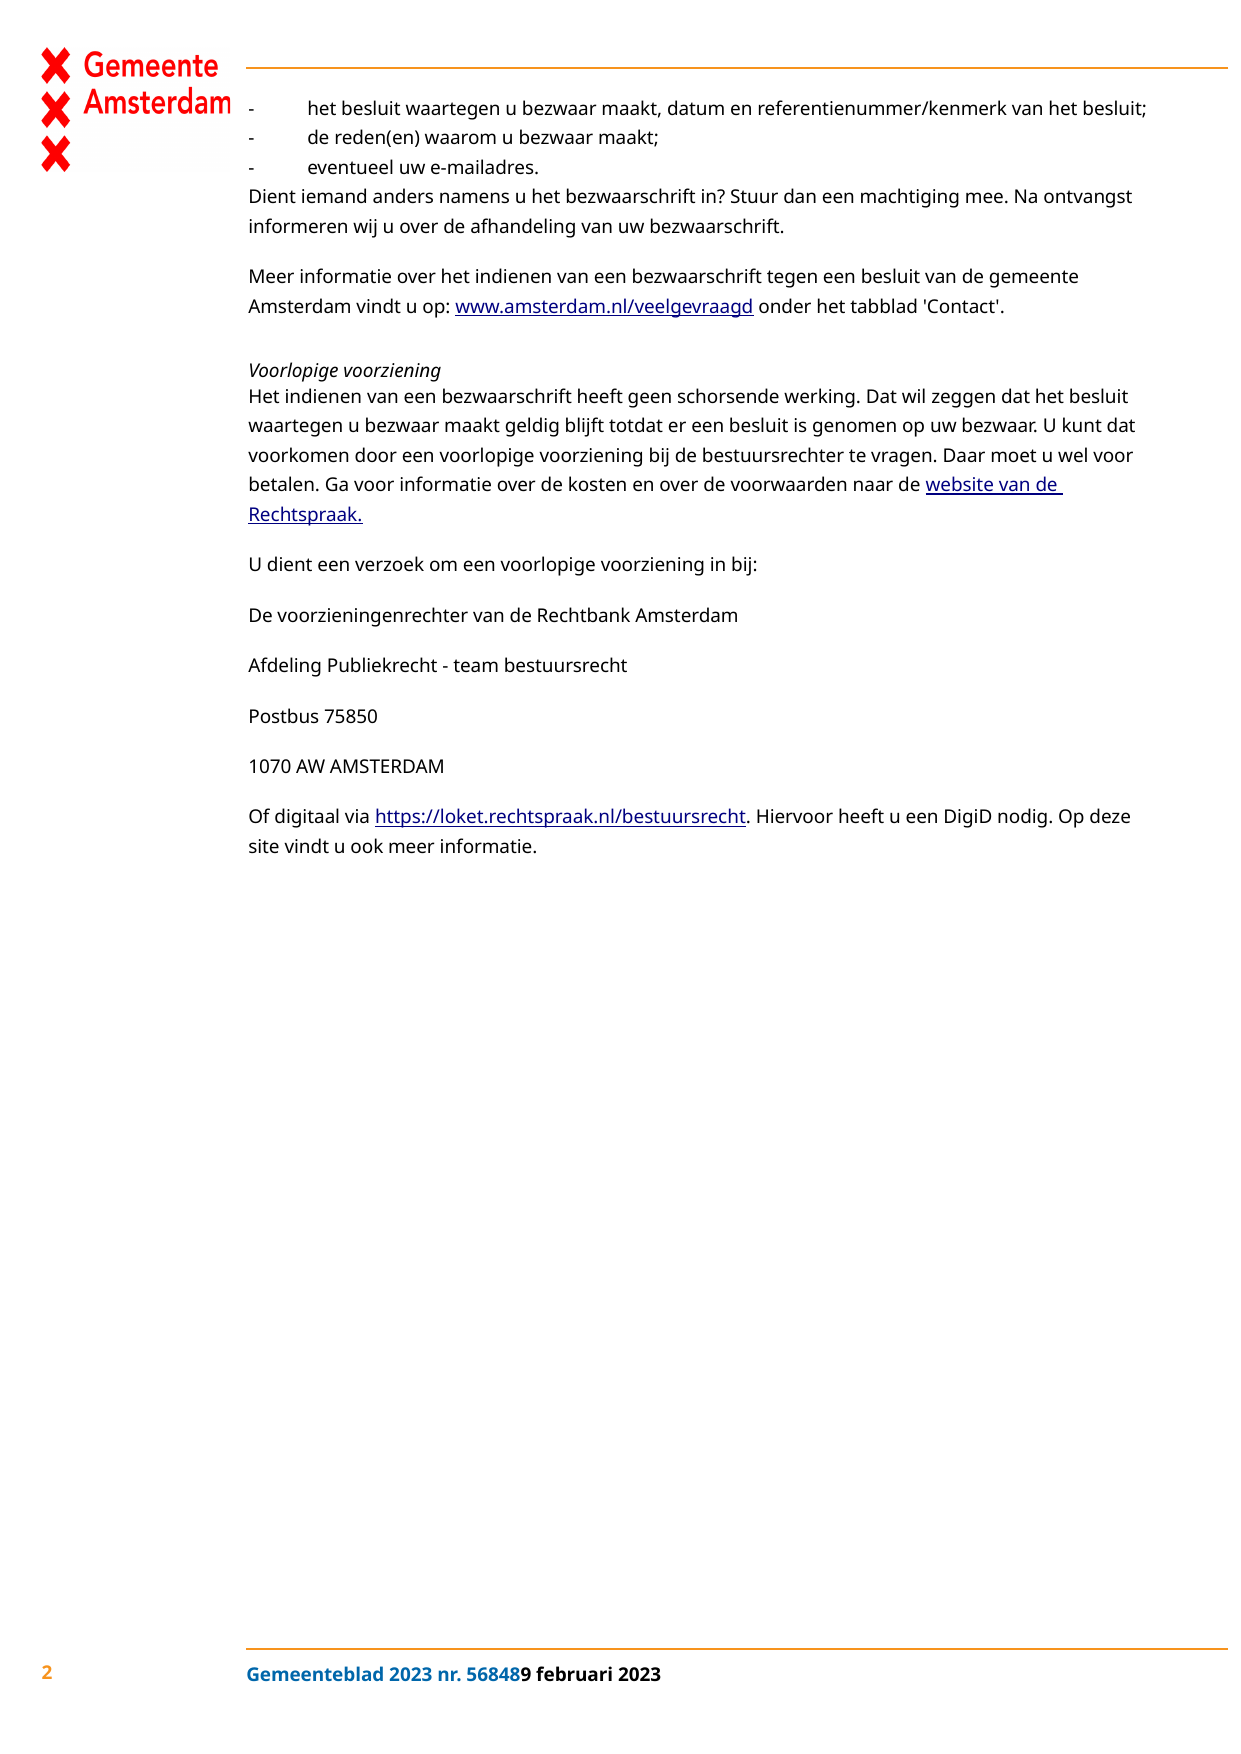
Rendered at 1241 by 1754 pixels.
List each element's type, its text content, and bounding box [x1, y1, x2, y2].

list de reden(en) waarom u bezwaar maakt; [248, 124, 1152, 150]
picture [41, 47, 231, 172]
text De voorzieningenrechter van de Rechtbank Amsterdam [248, 602, 1152, 628]
text Of digitaal via https://loket.rechtspraak.nl/bestuursrecht. Hiervoor heeft u een DigiD nodig. Op deze site vindt u ook meer informatie. [248, 804, 1152, 859]
list het besluit waartegen u bezwaar maakt, datum en referentienummer/kenmerk van het besluit; [248, 95, 1152, 121]
text Voorlopige voorziening [248, 357, 1152, 383]
text Meer informatie over het indienen van een bezwaarschrift tegen een besluit van de gemeente Amsterdam vindt u op: www.amsterdam.nl/veelgevraagd onder het tabblad 'Contact'. [248, 263, 1152, 319]
text Het indienen van een bezwaarschrift heeft geen schorsende werking. Dat wil zeggen dat het besluit waartegen u bezwaar maakt geldig blijft totdat er een besluit is genomen op uw bezwaar. U kunt dat voorkomen door een voorlopige voorziening bij de bestuursrechter te vragen. Daar moet u wel voor betalen. Ga voor informatie over de kosten en over de voorwaarden naar de website van de Rechtspraak. [248, 383, 1152, 527]
text Dient iemand anders namens u het bezwaarschrift in? Stuur dan een machtiging mee. Na ontvangst informeren wij u over de afhandeling van uw bezwaarschrift. [248, 183, 1152, 239]
list eventueel uw e-mailadres. [248, 154, 1152, 180]
text U dient een verzoek om een voorlopige voorziening in bij: [248, 552, 1152, 577]
text Postbus 75850 [248, 703, 1152, 728]
text Afdeling Publiekrecht - team bestuursrecht [248, 652, 1152, 678]
text 1070 AW AMSTERDAM [248, 753, 1152, 779]
